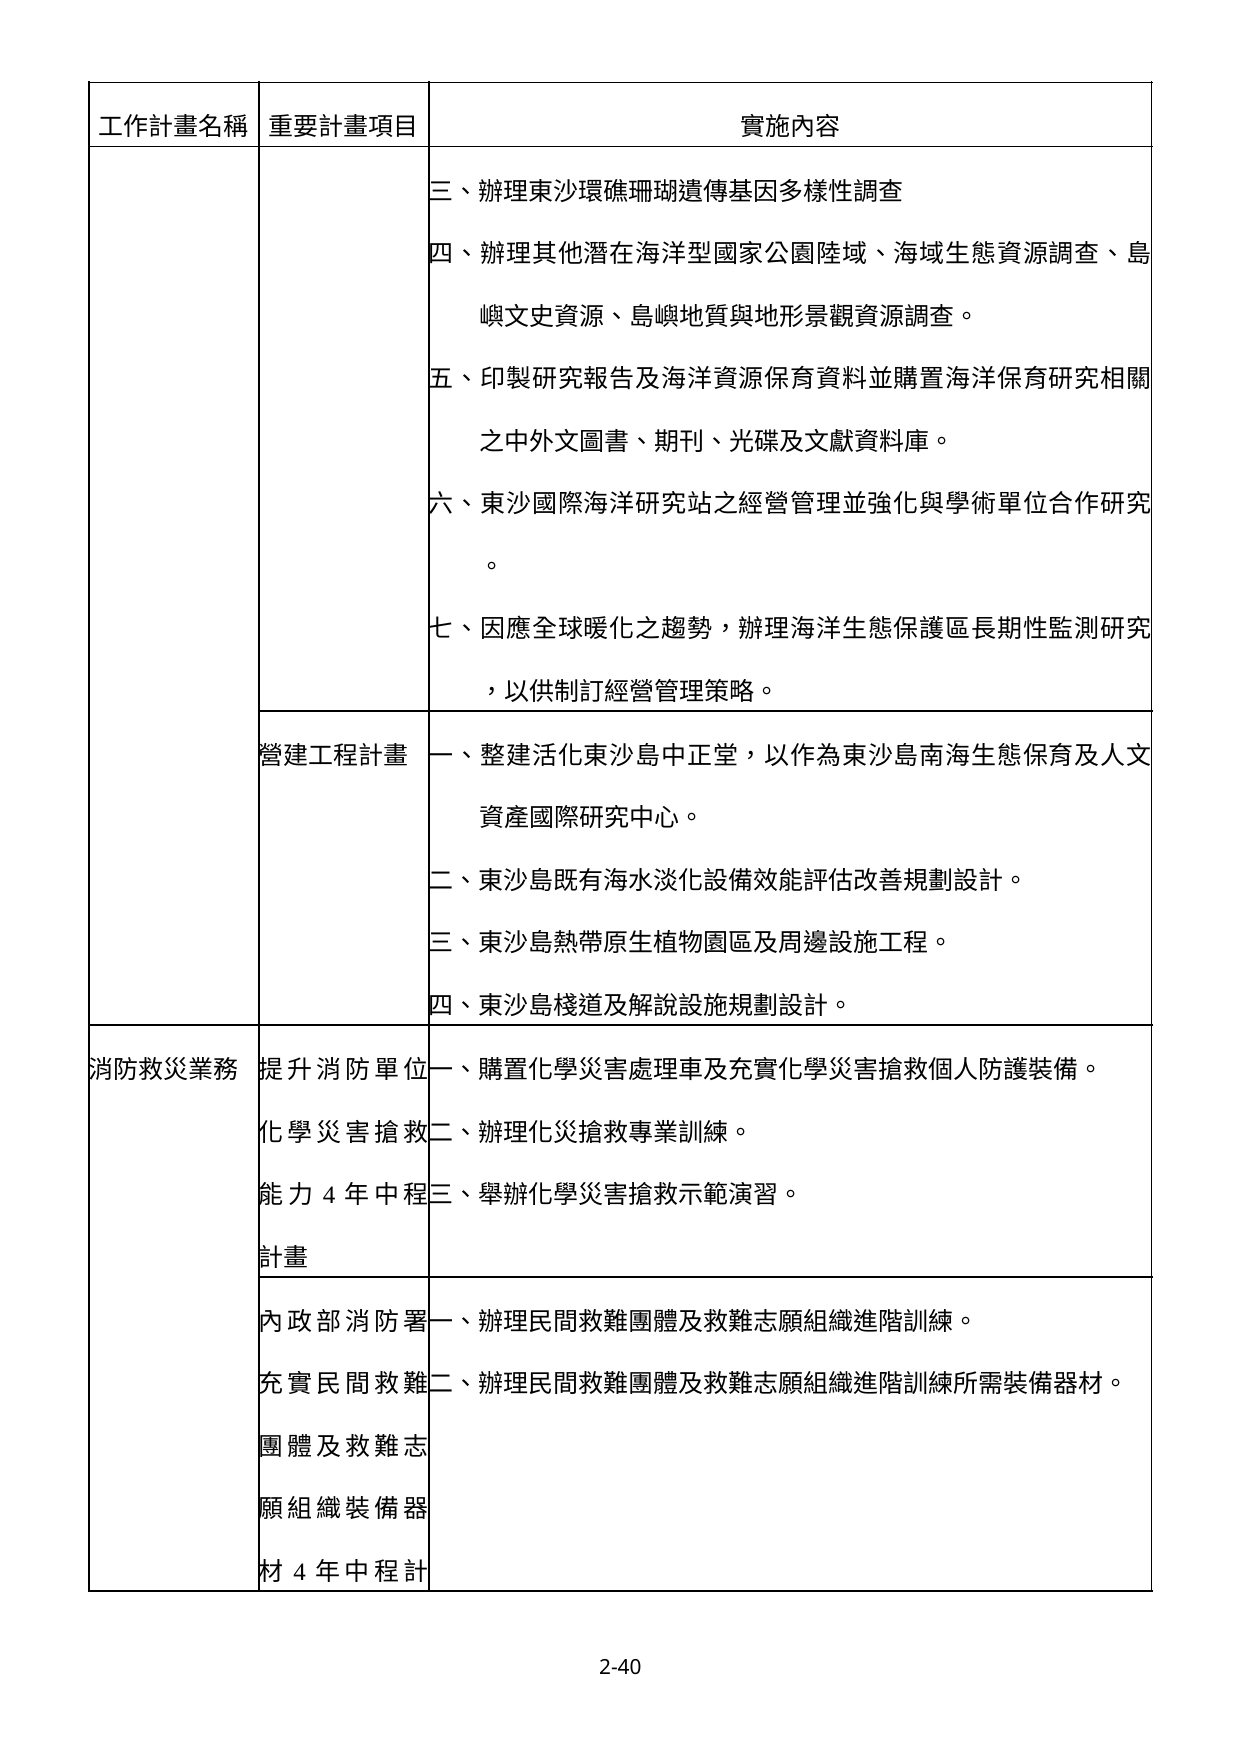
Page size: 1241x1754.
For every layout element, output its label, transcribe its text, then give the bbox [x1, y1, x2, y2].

table_header 實施內容 [430, 83, 1151, 146]
table_cell 一、購置化學災害處理車及充實化學災害搶救個人防護裝備。 二、辦理化災搶救專業訓練。 三、舉辦化學災害搶救示範演習。 [430, 1026, 1151, 1276]
table_cell 消防救災業務 [90, 1026, 258, 1590]
table_cell [260, 147, 428, 710]
table_cell 提升消防單位化學災害搶救能力4年中程計畫 [260, 1026, 428, 1276]
table_header 重要計畫項目 [260, 83, 428, 146]
table_cell 營建工程計畫 [260, 712, 428, 1024]
table_cell 三、辦理東沙環礁珊瑚遺傳基因多樣性調查 四、辦理其他潛在海洋型國家公園陸域、海域生態資源調查、島嶼文史資源、島嶼地質與地形景觀資源調查。 五、印製研究報告及海洋資源保育資料並購置海洋保育研究相關之中外文圖書、期刊、光碟及文獻資料庫。 六、東沙國際海洋研究站之經營管理並強化與學術單位合作研究。 七、因應全球暖化之趨勢，辦理海洋生態保護區長期性監測研究，以供制訂經營管理策略。 [430, 147, 1151, 710]
table_cell 一、辦理民間救難團體及救難志願組織進階訓練。 二、辦理民間救難團體及救難志願組織進階訓練所需裝備器材。 [430, 1278, 1151, 1590]
table_cell 一、整建活化東沙島中正堂，以作為東沙島南海生態保育及人文資產國際研究中心。 二、東沙島既有海水淡化設備效能評估改善規劃設計。 三、東沙島熱帶原生植物園區及周邊設施工程。 四、東沙島棧道及解說設施規劃設計。 [430, 712, 1151, 1024]
table_cell [90, 147, 258, 1024]
table_cell 內政部消防署充實民間救難團體及救難志願組織裝備器材4年中程計 [260, 1278, 428, 1590]
table_header 工作計畫名稱 [90, 83, 258, 146]
